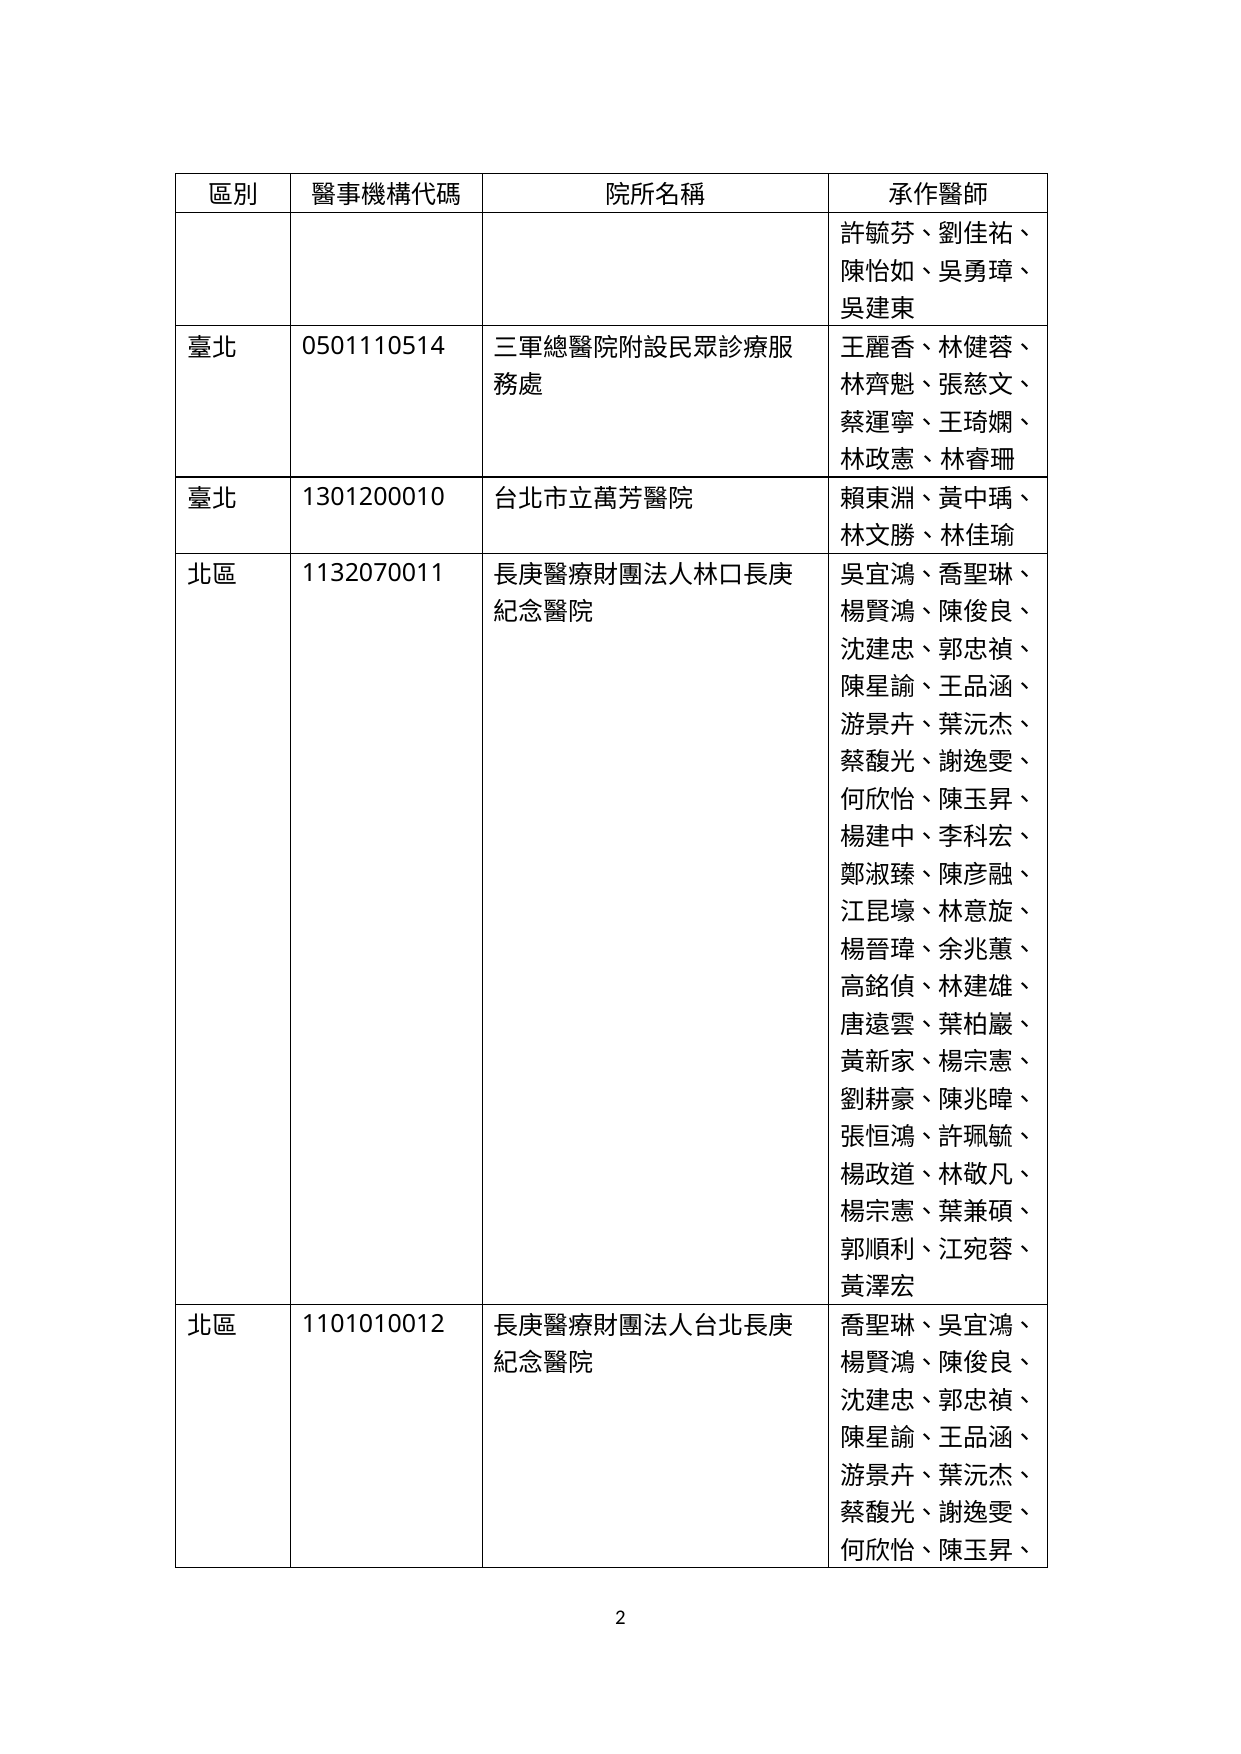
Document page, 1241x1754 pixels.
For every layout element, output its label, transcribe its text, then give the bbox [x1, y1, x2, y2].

table_cell 臺北 [176, 326, 290, 476]
table_cell 北區 [176, 554, 290, 1303]
table_cell 長庚醫療財團法人台北長庚紀念醫院 [483, 1305, 828, 1567]
table_cell 王麗香、林健蓉、林齊魁、張慈文、蔡運寧、王琦嫻、林政憲、林睿珊 [829, 326, 1047, 476]
table_cell 1101010012 [291, 1305, 482, 1567]
table_cell [176, 213, 290, 325]
table_cell 1301200010 [291, 478, 482, 552]
table_header 承作醫師 [829, 174, 1047, 212]
table_cell 長庚醫療財團法人林口長庚紀念醫院 [483, 554, 828, 1303]
table_cell 北區 [176, 1305, 290, 1567]
table_header 醫事機構代碼 [291, 174, 482, 212]
table_cell 許毓芬、劉佳祐、陳怡如、吳勇璋、吳建東 [829, 213, 1047, 325]
table_cell [291, 213, 482, 325]
table_cell 三軍總醫院附設民眾診療服務處 [483, 326, 828, 476]
table_cell [483, 213, 828, 325]
table_header 區別 [176, 174, 290, 212]
table_cell 賴東淵、黃中瑀、林文勝、林佳瑜 [829, 478, 1047, 552]
table_cell 喬聖琳、吳宜鴻、楊賢鴻、陳俊良、沈建忠、郭忠禎、陳星諭、王品涵、游景卉、葉沅杰、蔡馥光、謝逸雯、何欣怡、陳玉昇、 [829, 1305, 1047, 1567]
table_cell 1132070011 [291, 554, 482, 1303]
table_cell 台北市立萬芳醫院 [483, 478, 828, 552]
table_cell 0501110514 [291, 326, 482, 476]
table_header 院所名稱 [483, 174, 828, 212]
table_cell 臺北 [176, 478, 290, 552]
table_cell 吳宜鴻、喬聖琳、楊賢鴻、陳俊良、沈建忠、郭忠禎、陳星諭、王品涵、游景卉、葉沅杰、蔡馥光、謝逸雯、何欣怡、陳玉昇、楊建中、李科宏、鄭淑臻、陳彦融、江昆壕、林意旋、楊晉瑋、余兆蕙、高銘偵、林建雄、唐遠雲、葉柏巖、黃新家、楊宗憲、劉耕豪、陳兆暐、張恒鴻、許珮毓、楊政道、林敬凡、楊宗憲、葉兼碩、郭順利、江宛蓉、黃澤宏 [829, 554, 1047, 1303]
